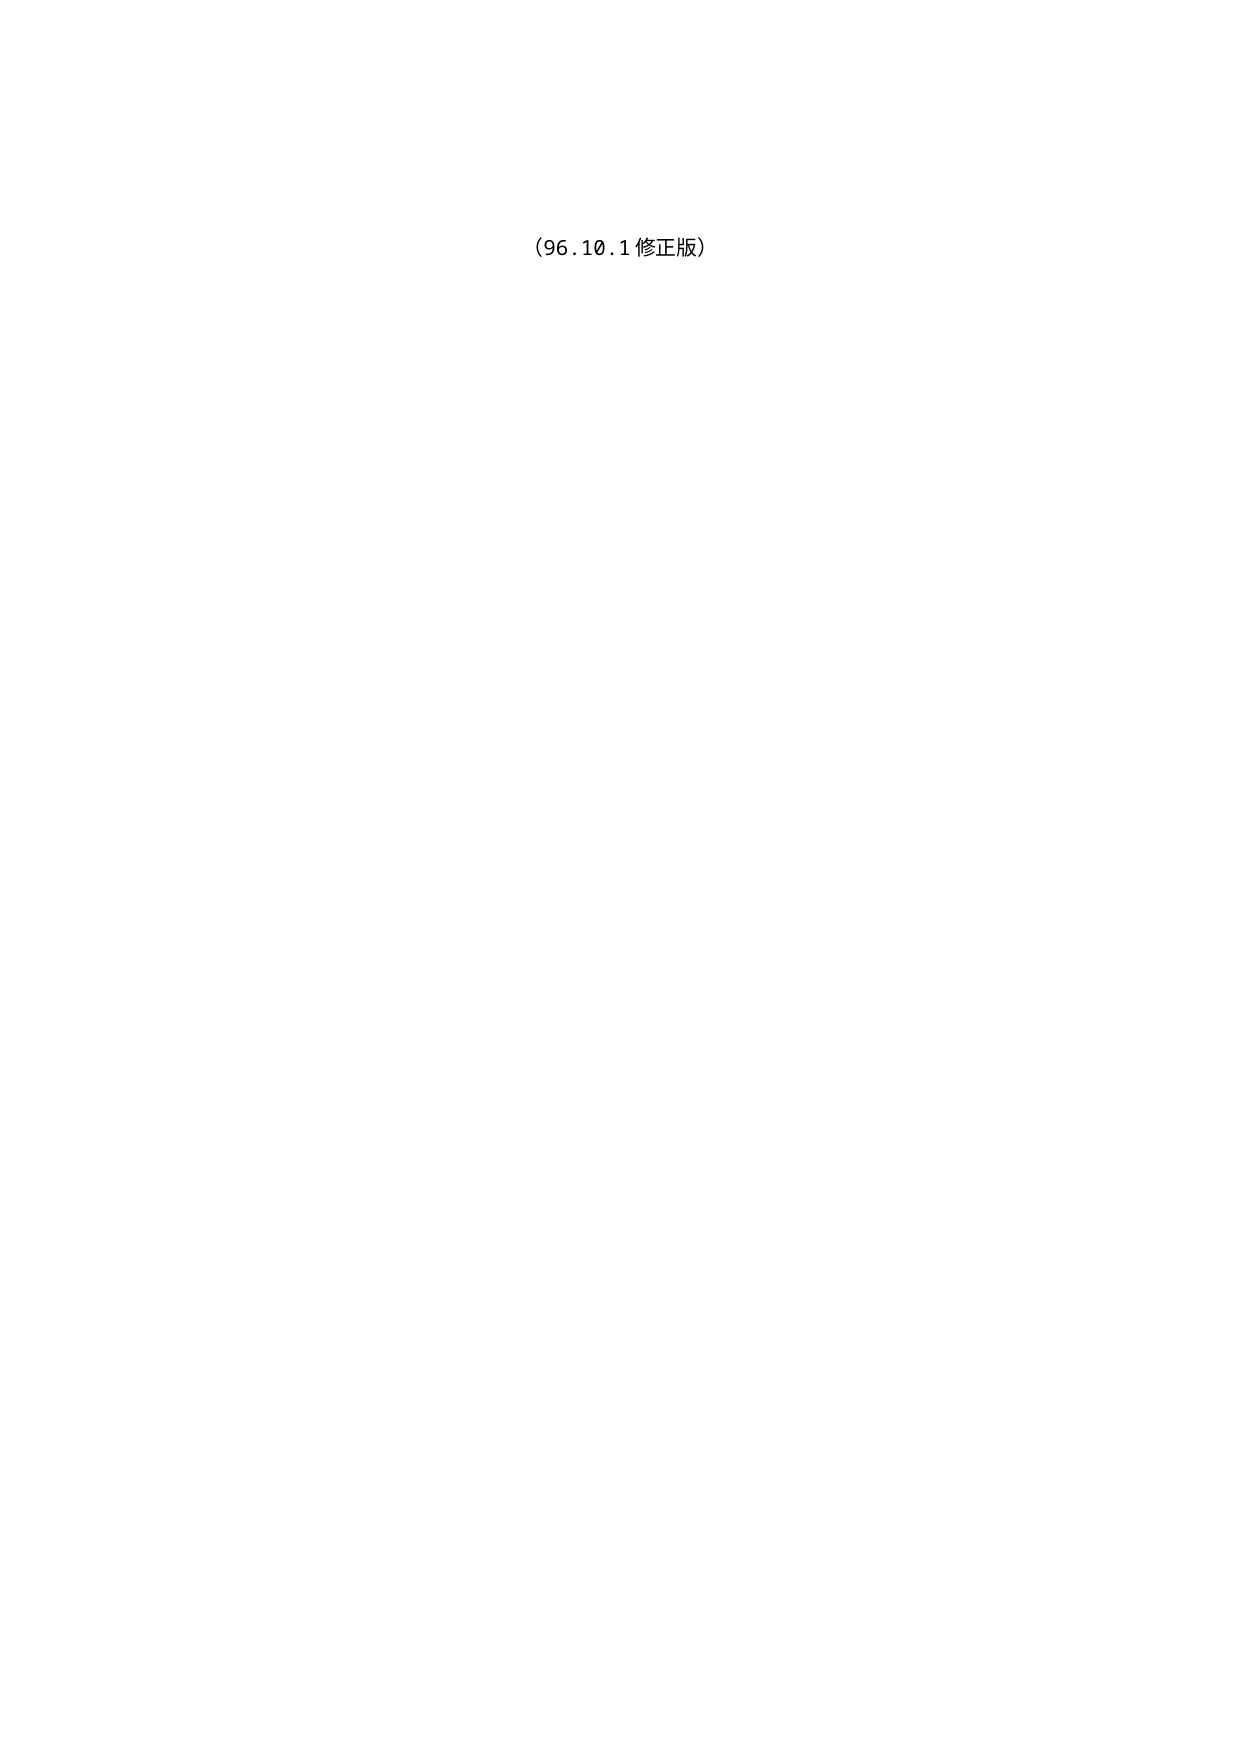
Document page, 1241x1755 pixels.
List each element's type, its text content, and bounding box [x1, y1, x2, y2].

text （96.10.1修正版） [106, 231, 1134, 261]
